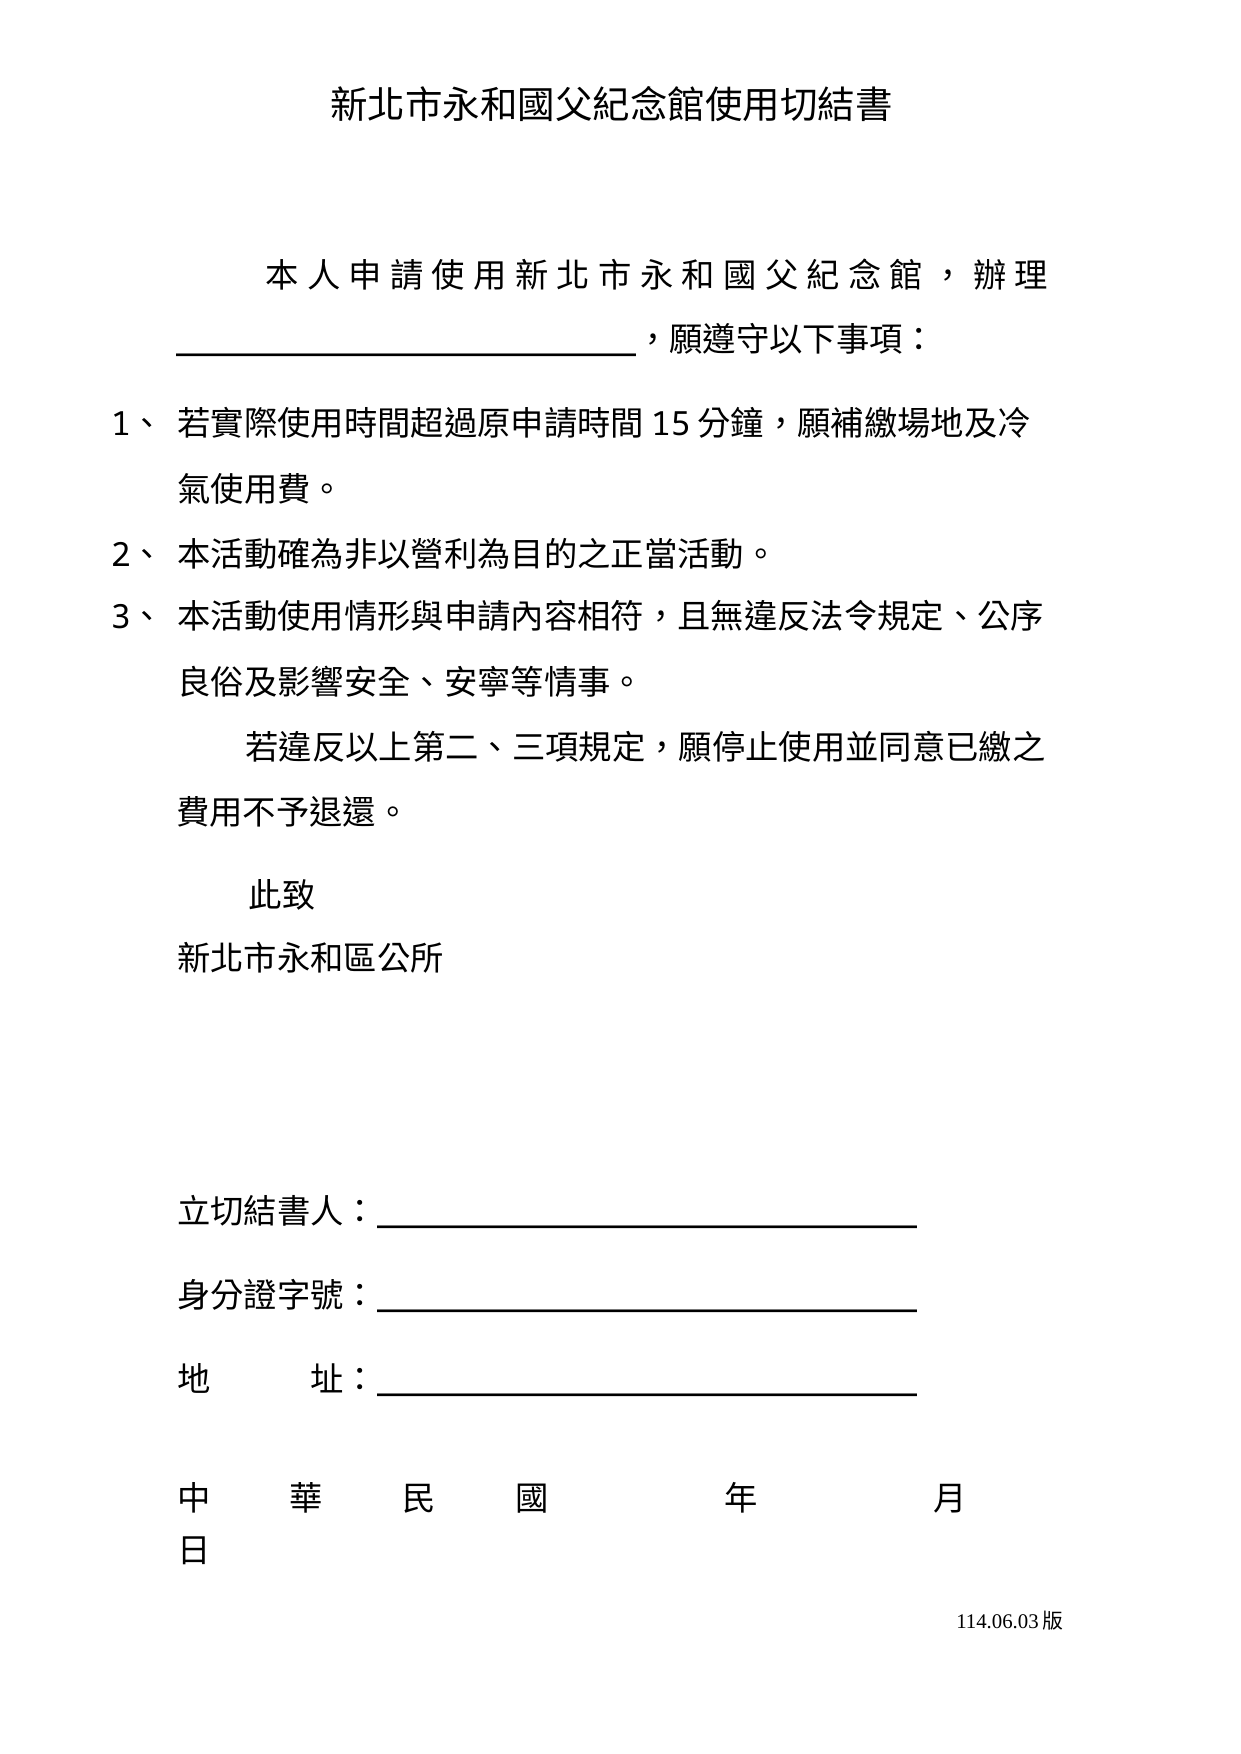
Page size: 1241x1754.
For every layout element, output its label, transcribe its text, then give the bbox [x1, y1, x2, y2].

text 身分證字號：___________________________ [177, 1269, 1063, 1317]
text 立切結書人：___________________________ [177, 1185, 1063, 1234]
text 若違反以上第二、三項規定，願停止使用並同意已繳之費用不予退還。 [176, 721, 1063, 834]
text 地 址：___________________________ [177, 1353, 1063, 1401]
text 新北市永和國父紀念館使用切結書 [177, 75, 1063, 129]
list 若實際使用時間超過原申請時間15分鐘，願補繳場地及冷氣使用費。 [111, 397, 1063, 511]
text 此致 [228, 869, 1063, 917]
text 新北市永和區公所 [177, 932, 1063, 980]
text 本人申請使用新北市永和國父紀念館，辦理_______________________，願遵守以下事項： [176, 248, 1063, 362]
list 本活動確為非以營利為目的之正當活動。 [111, 527, 1063, 576]
text 中 華 民 國 年 月 日 [177, 1472, 1063, 1572]
list 本活動使用情形與申請內容相符，且無違反法令規定、公序良俗及影響安全、安寧等情事。 [111, 590, 1063, 704]
